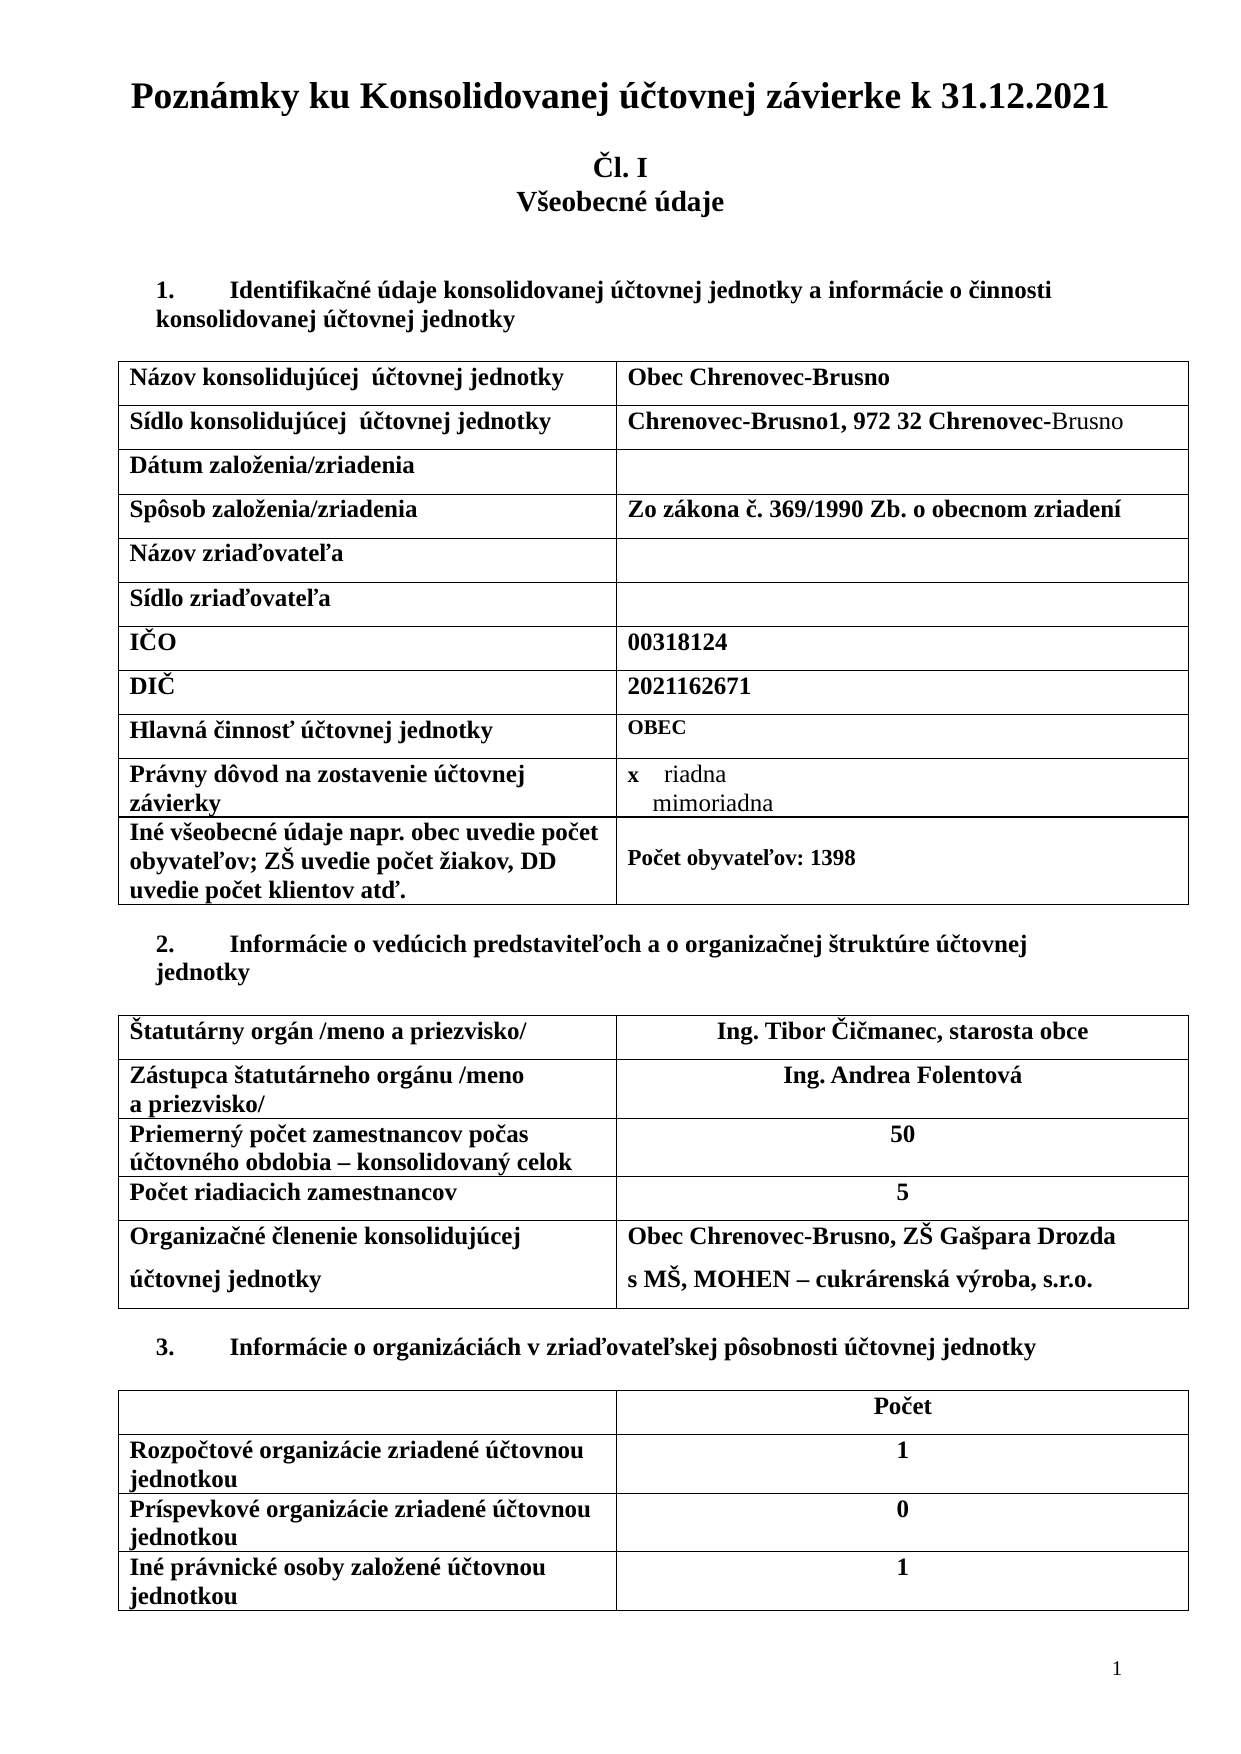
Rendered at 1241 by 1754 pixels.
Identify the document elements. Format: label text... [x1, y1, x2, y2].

table_cell Počet riadiacich zamestnancov [119, 1177, 616, 1220]
table_header Názov konsolidujúcej účtovnej jednotky [119, 362, 616, 405]
table_cell Rozpočtové organizácie zriadené účtovnou jednotkou [119, 1435, 616, 1493]
table_cell IČO [119, 627, 616, 670]
table_cell [617, 450, 1188, 493]
table_cell Spôsob založenia/zriadenia [119, 495, 616, 537]
table_cell [617, 583, 1188, 626]
table_cell Chrenovec-Brusno1, 972 32 Chrenovec-Brusno [617, 406, 1188, 449]
table_cell 0 [617, 1494, 1188, 1551]
list Identifikačné údaje konsolidovanej účtovnej jednotky a informácie o činnosti konsolidovanej účtovnej jednotky [156, 275, 1122, 332]
text Poznámky ku Konsolidovanej účtovnej závierke k 31.12.2021 [118, 74, 1122, 117]
text Čl. I [118, 150, 1122, 184]
table_cell 1 [617, 1552, 1188, 1610]
table_cell Počet obyvateľov: 1398 [617, 818, 1188, 904]
table_cell Organizačné členenie konsolidujúcej účtovnej jednotky [119, 1221, 616, 1307]
text Všeobecné údaje [118, 184, 1122, 217]
table_cell OBEC [617, 715, 1188, 758]
table_cell Iné právnické osoby založené účtovnou jednotkou [119, 1552, 616, 1610]
list Informácie o organizáciách v zriaďovateľskej pôsobnosti účtovnej jednotky [156, 1332, 1122, 1361]
table_cell 1 [617, 1435, 1188, 1493]
table_cell 5 [617, 1177, 1188, 1220]
table_header Ing. Tibor Čičmanec, starosta obce [617, 1016, 1188, 1059]
table_cell 2021162671 [617, 671, 1188, 714]
table_header Obec Chrenovec-Brusno [617, 362, 1188, 405]
table_cell Názov zriaďovateľa [119, 539, 616, 582]
table_header [119, 1391, 616, 1434]
table_header Počet [617, 1391, 1188, 1434]
table_cell Sídlo zriaďovateľa [119, 583, 616, 626]
table_cell Zástupca štatutárneho orgánu /meno a priezvisko/ [119, 1060, 616, 1118]
table_cell Zo zákona č. 369/1990 Zb. o obecnom zriadení [617, 495, 1188, 537]
list Informácie o vedúcich predstaviteľoch a o organizačnej štruktúre účtovnej jednotky [156, 929, 1122, 986]
table_cell Právny dôvod na zostavenie účtovnej závierky [119, 759, 616, 816]
table_cell DIČ [119, 671, 616, 714]
table_cell Obec Chrenovec-Brusno, ZŠ Gašpara Drozda s MŠ, MOHEN – cukrárenská výroba, s.r.o. [617, 1221, 1188, 1307]
table_cell 00318124 [617, 627, 1188, 670]
table_cell Sídlo konsolidujúcej účtovnej jednotky [119, 406, 616, 449]
table_cell x riadna mimoriadna [617, 759, 1188, 816]
table_cell Priemerný počet zamestnancov počas účtovného obdobia – konsolidovaný celok [119, 1119, 616, 1176]
table_cell 50 [617, 1119, 1188, 1176]
table_header Štatutárny orgán /meno a priezvisko/ [119, 1016, 616, 1059]
table_cell Hlavná činnosť účtovnej jednotky [119, 715, 616, 758]
table_cell Iné všeobecné údaje napr. obec uvedie počet obyvateľov; ZŠ uvedie počet žiakov, DD uvedie počet klientov atď. [119, 818, 616, 904]
table_cell Dátum založenia/zriadenia [119, 450, 616, 493]
table_cell [617, 539, 1188, 582]
table_cell Príspevkové organizácie zriadené účtovnou jednotkou [119, 1494, 616, 1551]
table_cell Ing. Andrea Folentová [617, 1060, 1188, 1118]
